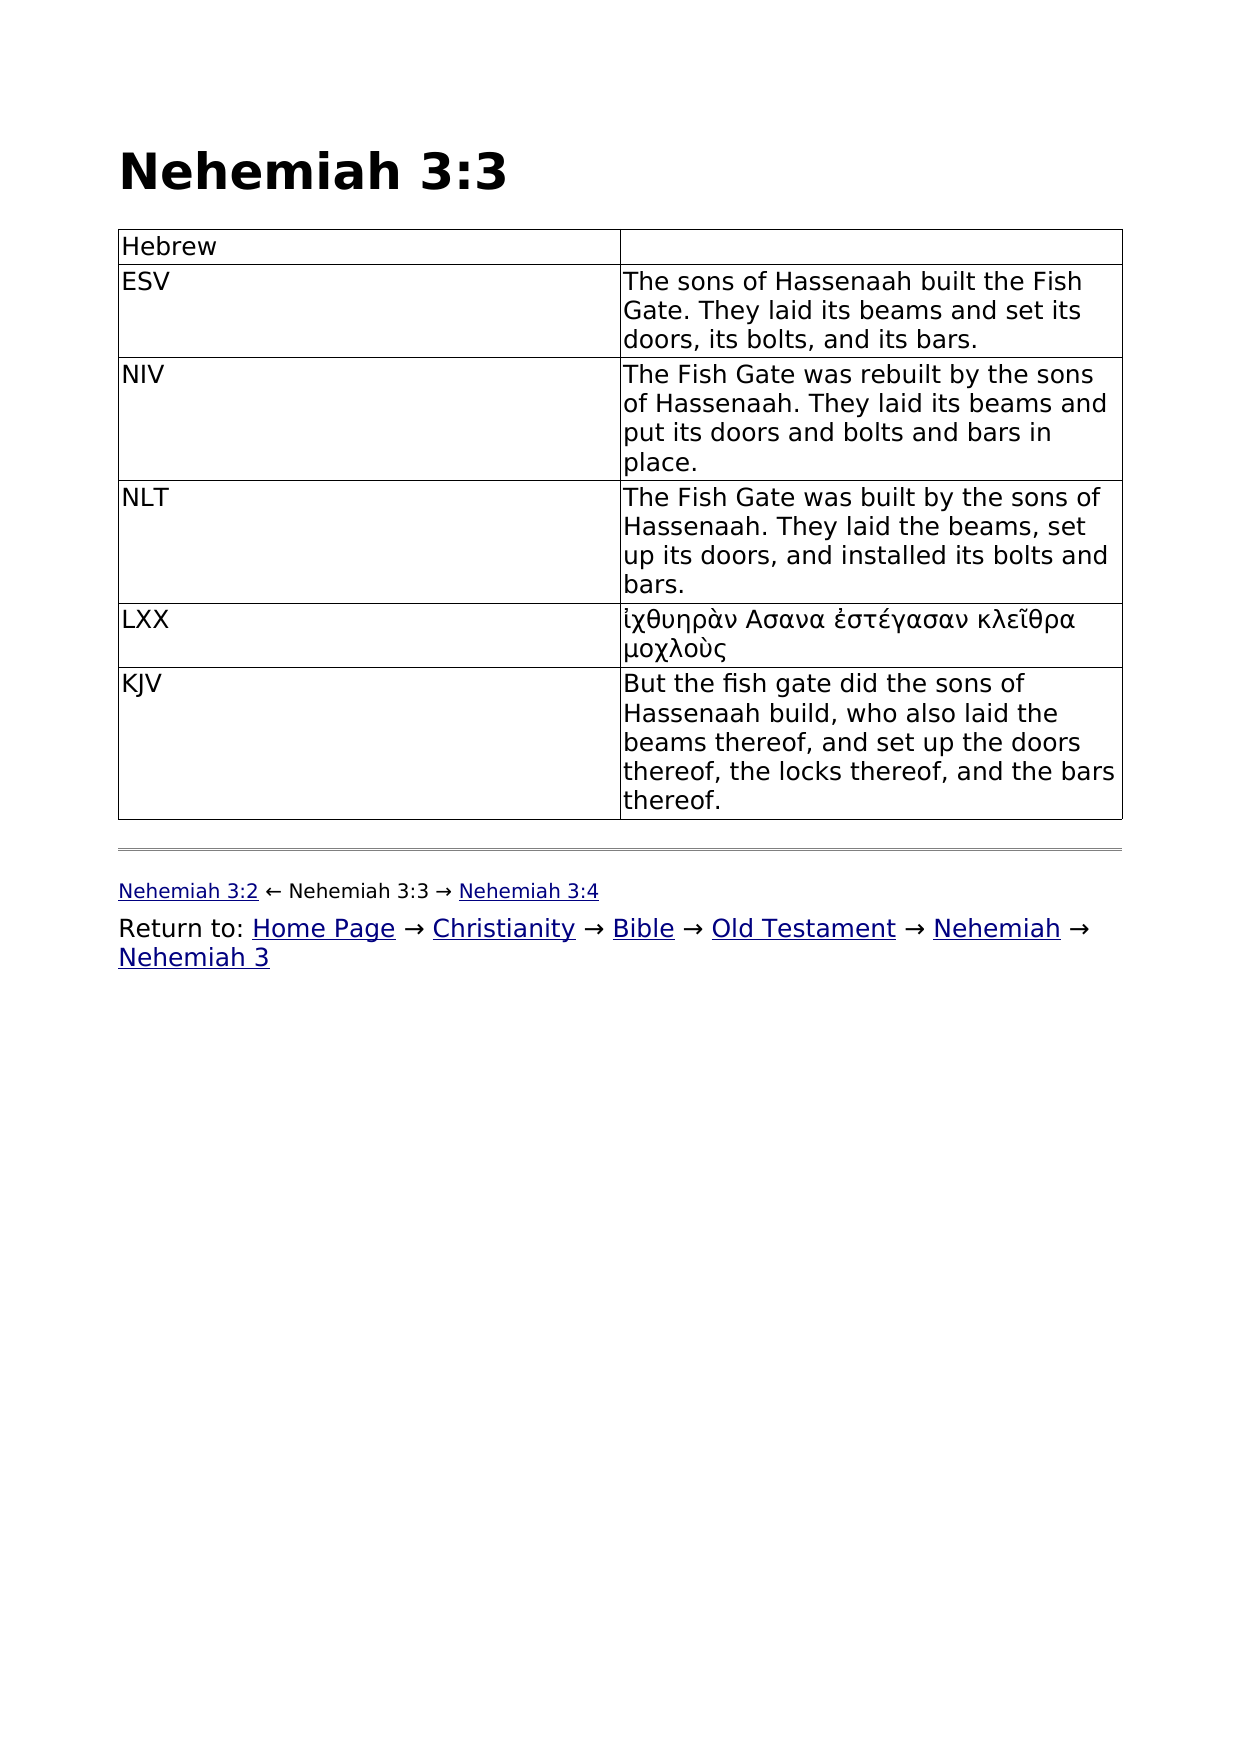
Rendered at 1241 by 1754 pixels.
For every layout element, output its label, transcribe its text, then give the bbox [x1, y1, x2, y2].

table_cell NLT [119, 481, 620, 602]
table_header Hebrew [119, 230, 620, 264]
subtitle Nehemiah 3:3 [118, 143, 1122, 201]
table_cell The Fish Gate was built by the sons of Hassenaah. They laid the beams, set up its doors, and installed its bolts and bars. [621, 481, 1122, 602]
table_cell The Fish Gate was rebuilt by the sons of Hassenaah. They laid its beams and put its doors and bolts and bars in place. [621, 358, 1122, 480]
table_cell But the fish gate did the sons of Hassenaah build, who also laid the beams thereof, and set up the doors thereof, the locks thereof, and the bars thereof. [621, 668, 1122, 818]
table_cell The sons of Hassenaah built the Fish Gate. They laid its beams and set its doors, its bolts, and its bars. [621, 265, 1122, 357]
table_cell NIV [119, 358, 620, 480]
table_header [621, 230, 1122, 264]
table_cell LXX [119, 604, 620, 667]
table_cell ἰχθυηρὰν Ασανα ἐστέγασαν κλεῖθρα μοχλοὺς [621, 604, 1122, 667]
table_cell KJV [119, 668, 620, 818]
text Return to: Home Page → Christianity → Bible → Old Testament → Nehemiah → Nehemiah 3 [118, 914, 1122, 972]
table_cell ESV [119, 265, 620, 357]
text Nehemiah 3:2 ← Nehemiah 3:3 → Nehemiah 3:4 [118, 880, 1122, 914]
